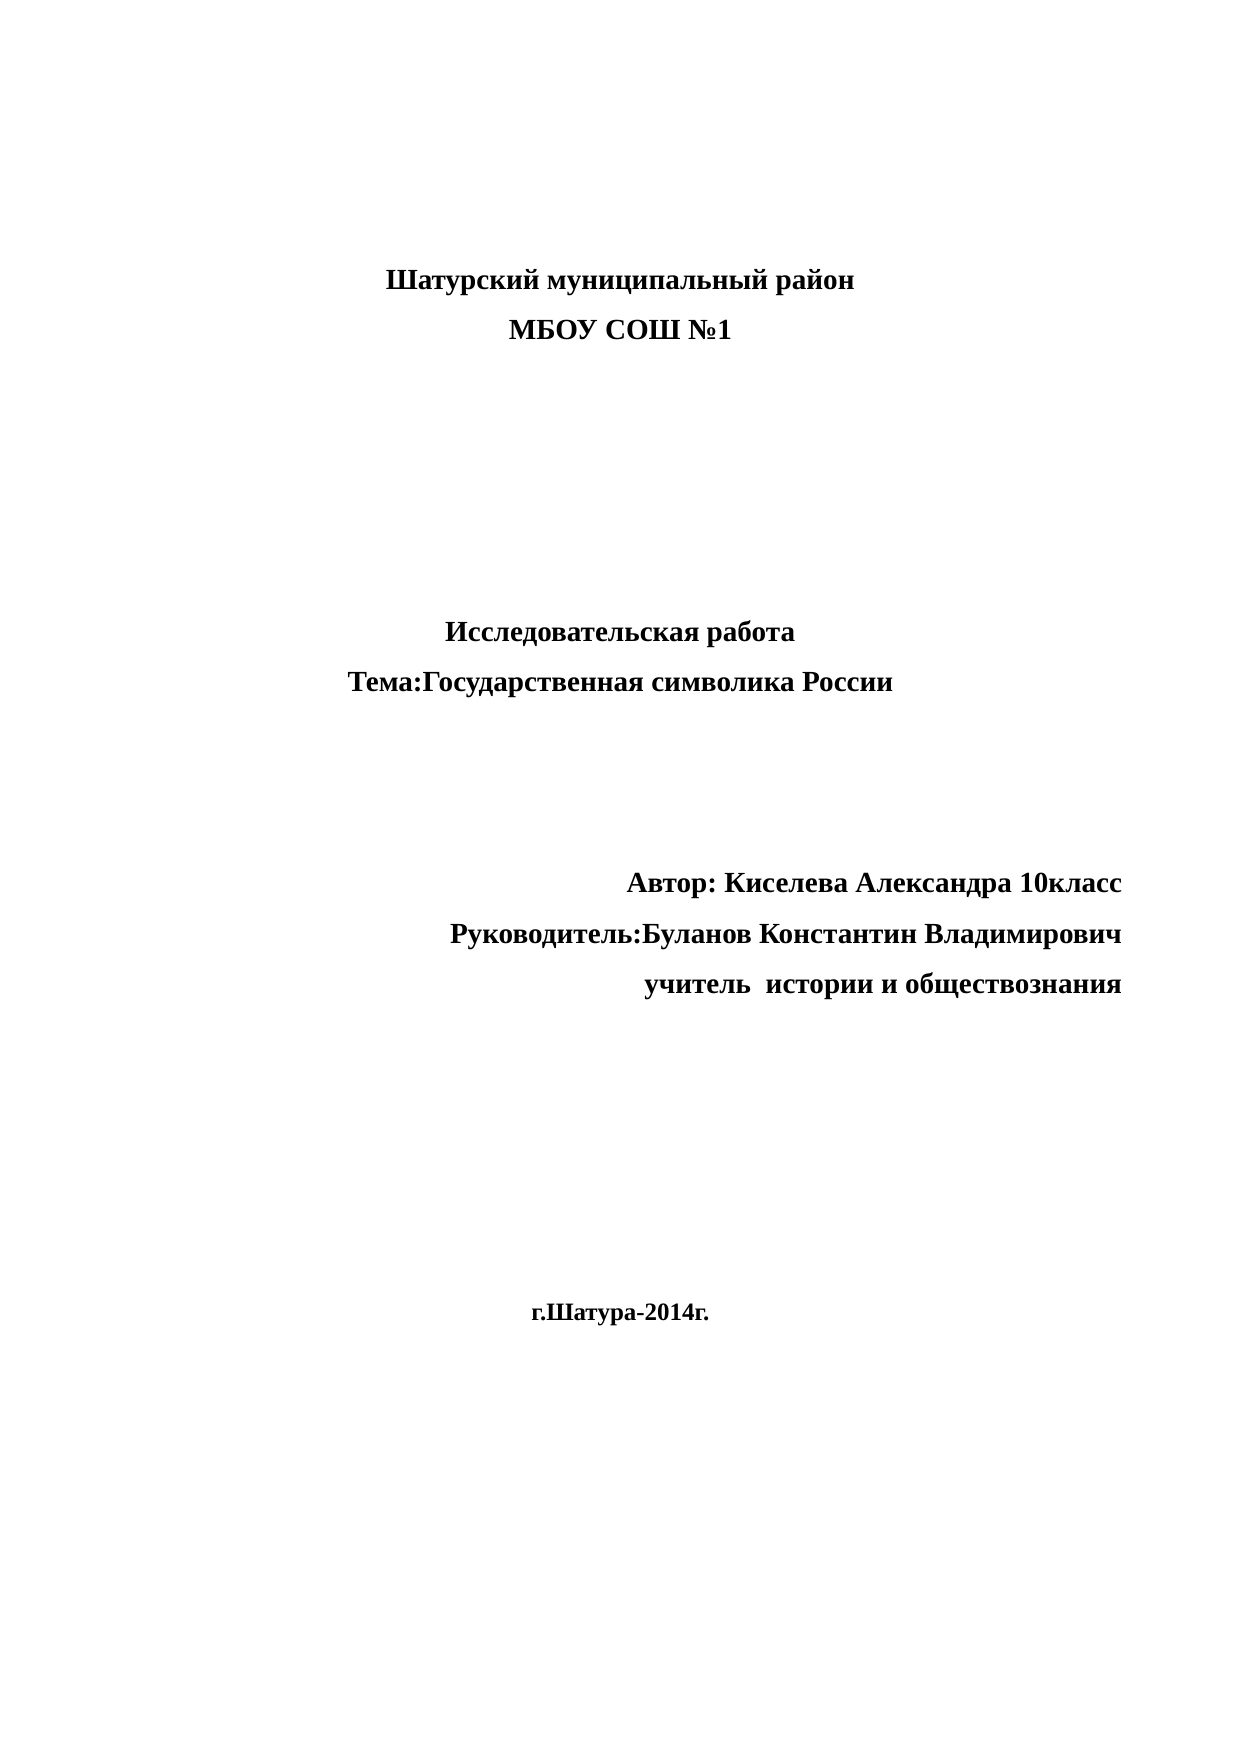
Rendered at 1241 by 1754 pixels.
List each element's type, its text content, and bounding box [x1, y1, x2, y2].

text Автор: Киселева Александра 10класс [118, 866, 1122, 899]
text Тема:Государственная символика России [118, 664, 1122, 698]
text Шатурский муниципальный район [118, 262, 1122, 295]
text Руководитель:Буланов Константин Владимирович [118, 916, 1122, 949]
text Исследовательская работа [118, 614, 1122, 648]
text учитель истории и обществознания [118, 966, 1122, 1000]
text МБОУ СОШ №1 [118, 312, 1122, 346]
text г.Шатура-2014г. [118, 1297, 1122, 1326]
